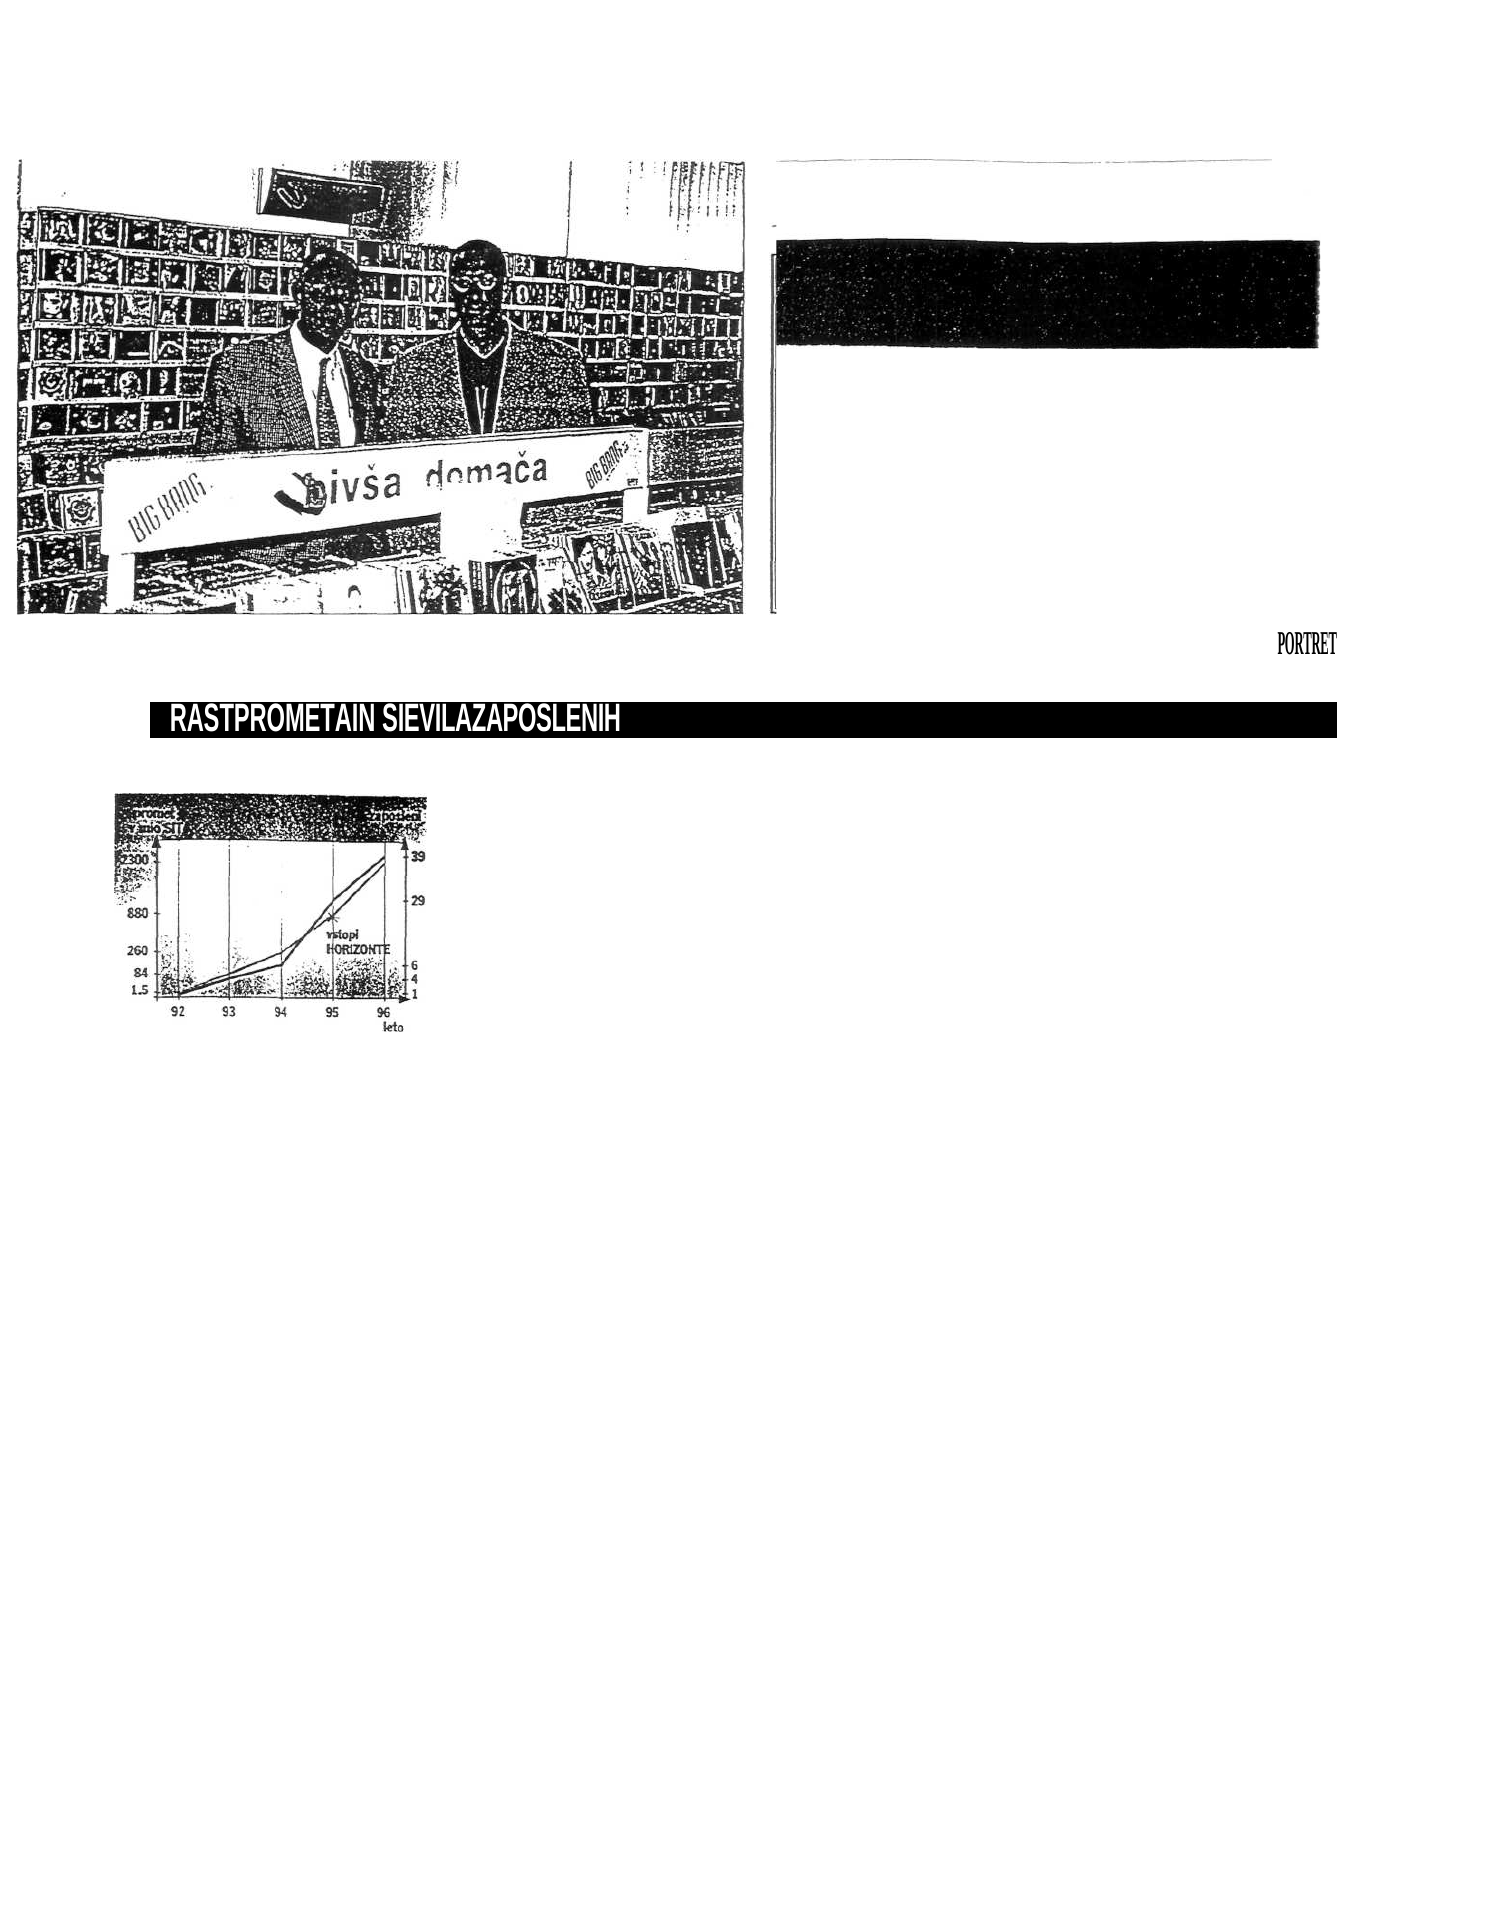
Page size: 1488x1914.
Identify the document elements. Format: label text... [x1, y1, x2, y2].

picture [16, 159, 1321, 615]
picture [114, 793, 427, 1032]
text PORTRET [150, 184, 1337, 662]
text RASTPROMETAIN ŠIEVILAZAPOSLENIH [150, 702, 1337, 738]
